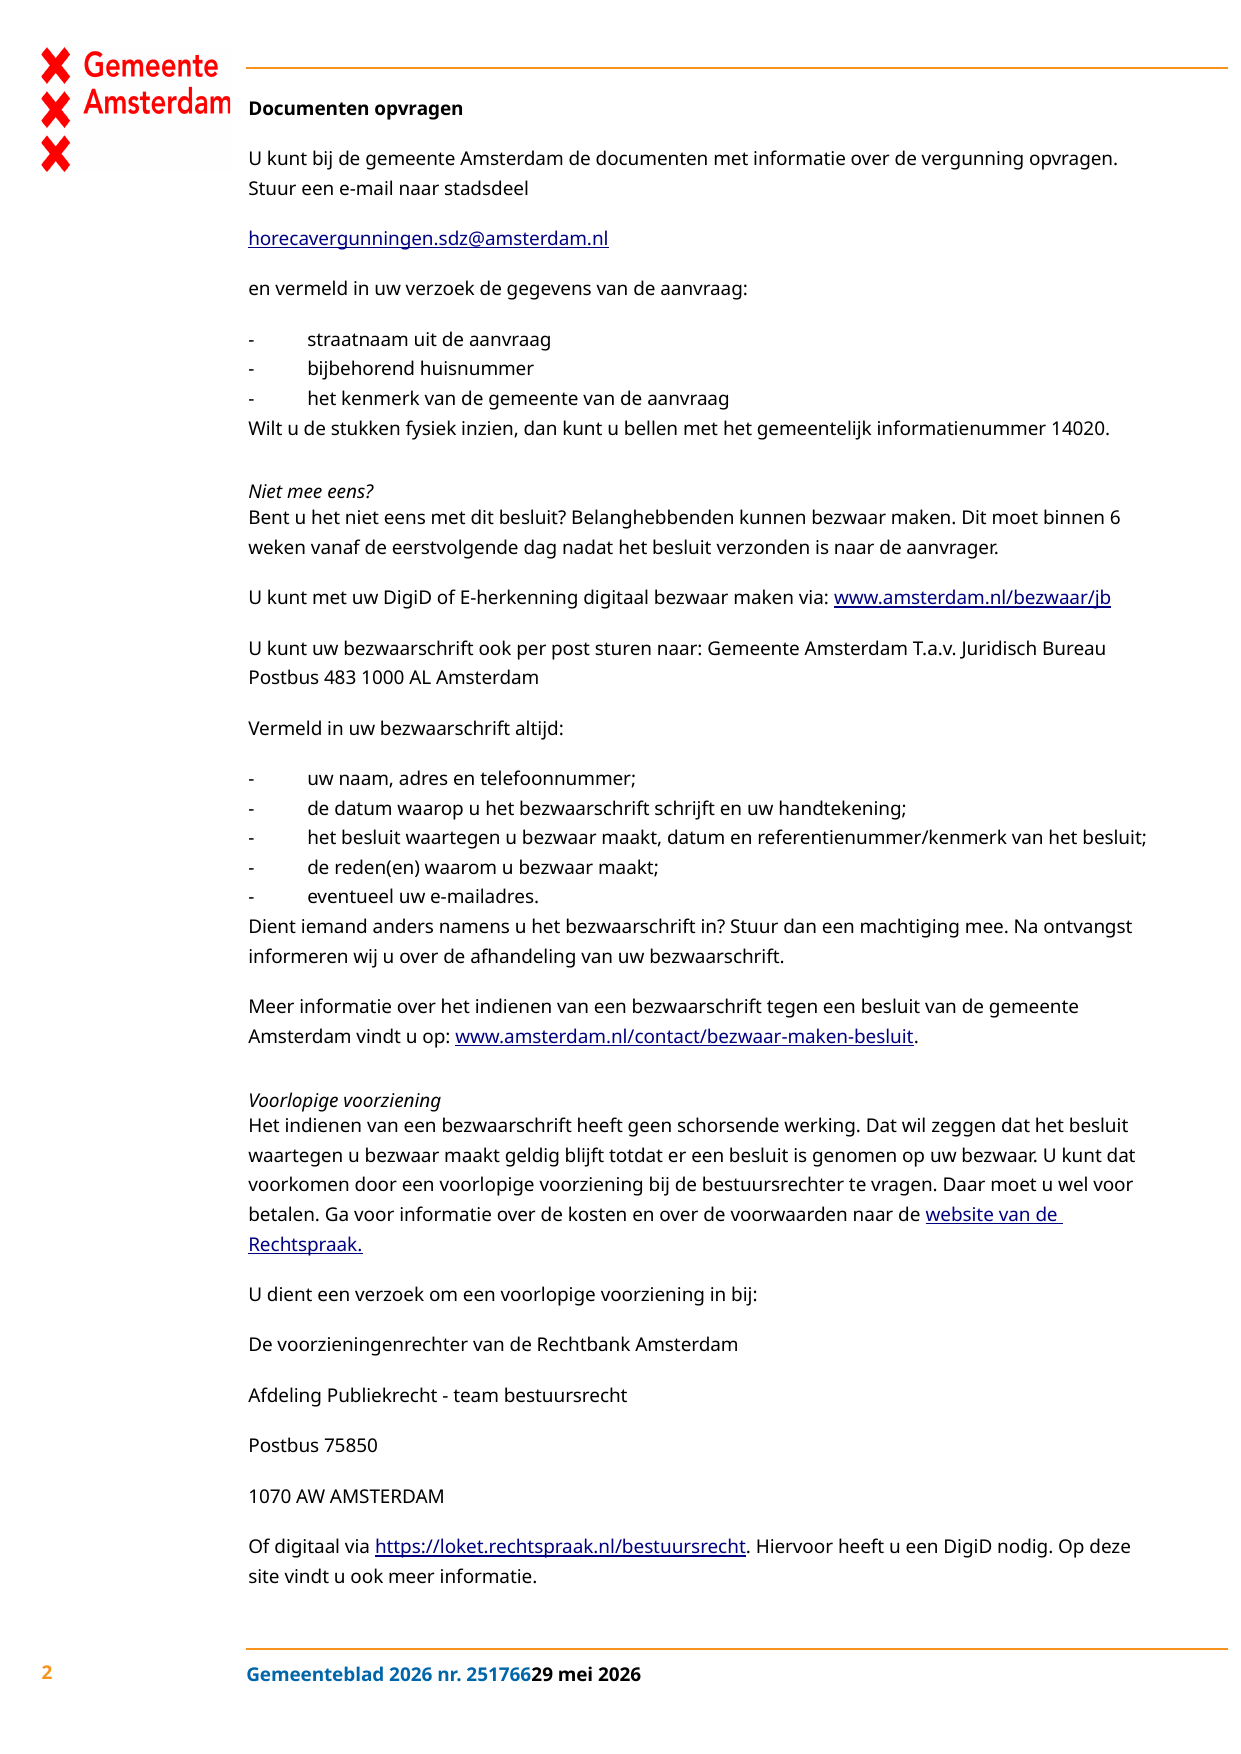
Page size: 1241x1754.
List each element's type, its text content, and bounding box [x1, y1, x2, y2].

text Vermeld in uw bezwaarschrift altijd: [248, 715, 1152, 741]
text Documenten opvragen [248, 95, 1152, 121]
list het kenmerk van de gemeente van de aanvraag [248, 385, 1152, 411]
list uw naam, adres en telefoonnummer; [248, 765, 1152, 791]
list het besluit waartegen u bezwaar maakt, datum en referentienummer/kenmerk van het besluit; [248, 824, 1152, 850]
text U kunt met uw DigiD of E-herkenning digitaal bezwaar maken via: www.amsterdam.nl/bezwaar/jb [248, 584, 1152, 610]
text Meer informatie over het indienen van een bezwaarschrift tegen een besluit van de gemeente Amsterdam vindt u op: www.amsterdam.nl/contact/bezwaar-maken-besluit. [248, 993, 1152, 1048]
text Wilt u de stukken fysiek inzien, dan kunt u bellen met het gemeentelijk informatienummer 14020. [248, 415, 1152, 441]
text Voorlopige voorziening [248, 1087, 1152, 1112]
text U dient een verzoek om een voorlopige voorziening in bij: [248, 1281, 1152, 1307]
text Afdeling Publiekrecht - team bestuursrecht [248, 1382, 1152, 1408]
list de reden(en) waarom u bezwaar maakt; [248, 854, 1152, 880]
text 1070 AW AMSTERDAM [248, 1483, 1152, 1509]
text Dient iemand anders namens u het bezwaarschrift in? Stuur dan een machtiging mee. Na ontvangst informeren wij u over de afhandeling van uw bezwaarschrift. [248, 913, 1152, 968]
text Bent u het niet eens met dit besluit? Belanghebbenden kunnen bezwaar maken. Dit moet binnen 6 weken vanaf de eerstvolgende dag nadat het besluit verzonden is naar de aanvrager. [248, 504, 1152, 560]
list bijbehorend huisnummer [248, 356, 1152, 381]
text U kunt bij de gemeente Amsterdam de documenten met informatie over de vergunning opvragen. Stuur een e-mail naar stadsdeel [248, 145, 1152, 201]
text De voorzieningenrechter van de Rechtbank Amsterdam [248, 1332, 1152, 1357]
text Of digitaal via https://loket.rechtspraak.nl/bestuursrecht. Hiervoor heeft u een DigiD nodig. Op deze site vindt u ook meer informatie. [248, 1533, 1152, 1589]
list straatnaam uit de aanvraag [248, 326, 1152, 352]
picture [41, 47, 231, 172]
text U kunt uw bezwaarschrift ook per post sturen naar: Gemeente Amsterdam T.a.v. Juridisch Bureau Postbus 483 1000 AL Amsterdam [248, 635, 1152, 690]
list eventueel uw e-mailadres. [248, 884, 1152, 909]
text en vermeld in uw verzoek de gegevens van de aanvraag: [248, 276, 1152, 301]
text Niet mee eens? [248, 479, 1152, 504]
text horecavergunningen.sdz@amsterdam.nl [248, 225, 1152, 251]
list de datum waarop u het bezwaarschrift schrijft en uw handtekening; [248, 795, 1152, 821]
text Het indienen van een bezwaarschrift heeft geen schorsende werking. Dat wil zeggen dat het besluit waartegen u bezwaar maakt geldig blijft totdat er een besluit is genomen op uw bezwaar. U kunt dat voorkomen door een voorlopige voorziening bij de bestuursrechter te vragen. Daar moet u wel voor betalen. Ga voor informatie over de kosten en over de voorwaarden naar de website van de Rechtspraak. [248, 1112, 1152, 1257]
text Postbus 75850 [248, 1432, 1152, 1458]
